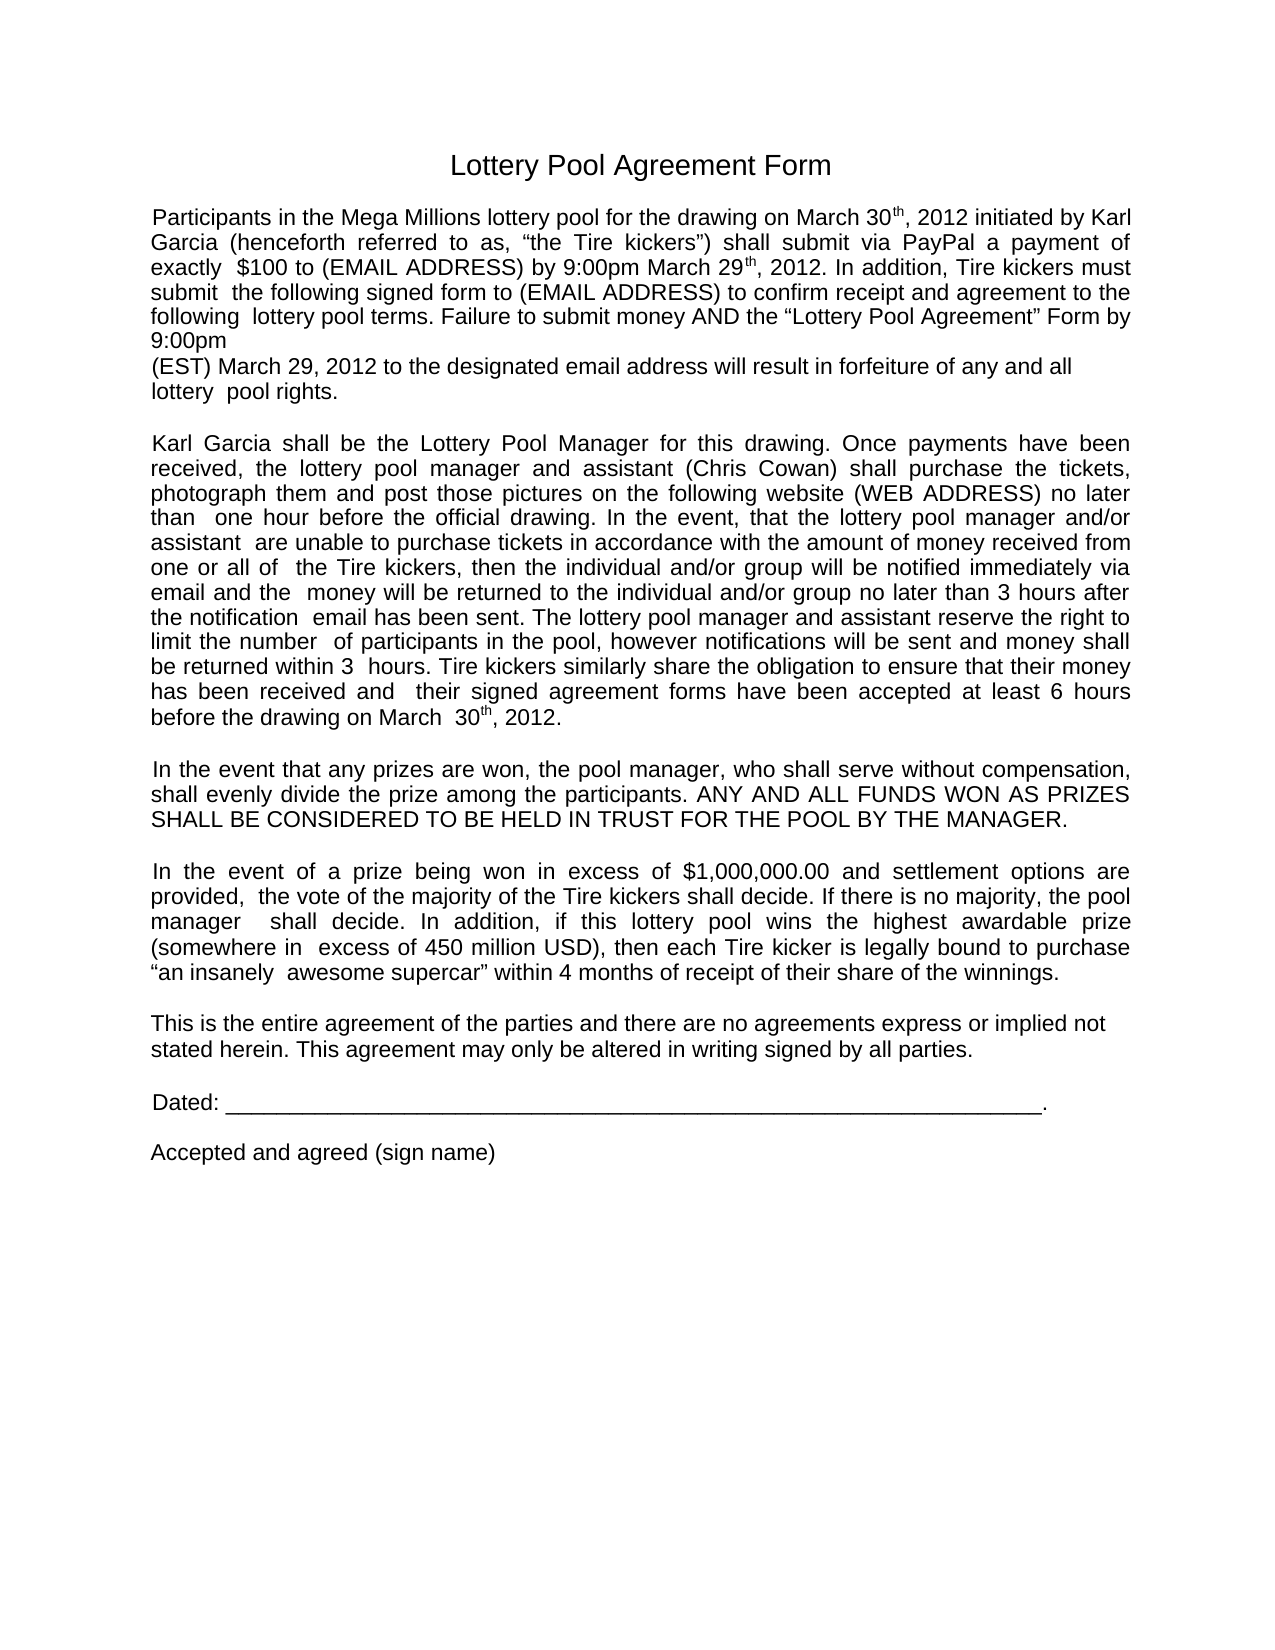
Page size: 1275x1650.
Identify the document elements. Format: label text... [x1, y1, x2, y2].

text Lottery Pool Agreement Form [150, 148, 1132, 181]
text (EST) March 29, 2012 to the designated email address will result in forfeiture of any and all lottery pool rights. [151, 354, 1132, 405]
text Karl Garcia shall be the Lottery Pool Manager for this drawing. Once payments have been received, the lottery pool manager and assistant (Chris Cowan) shall purchase the tickets, photograph them and post those pictures on the following website (WEB ADDRESS) no later than one hour before the official drawing. In the event, that the lottery pool manager and/or assistant are unable to purchase tickets in accordance with the amount of money received from one or all of the Tire kickers, then the individual and/or group will be notified immediately via email and the money will be returned to the individual and/or group no later than 3 hours after the notification email has been sent. The lottery pool manager and assistant reserve the right to limit the number of participants in the pool, however notifications will be sent and money shall be returned within 3 hours. Tire kickers similarly share the obligation to ensure that their money has been received and their signed agreement forms have been accepted at least 6 hours before the drawing on March 30th, 2012. [150, 432, 1132, 730]
text Participants in the Mega Millions lottery pool for the drawing on March 30th, 2012 initiated by Karl Garcia (henceforth referred to as, “the Tire kickers”) shall submit via PayPal a payment of exactly $100 to (EMAIL ADDRESS) by 9:00pm March 29th, 2012. In addition, Tire kickers must submit the following signed form to (EMAIL ADDRESS) to confirm receipt and agreement to the following lottery pool terms. Failure to submit money AND the “Lottery Pool Agreement” Form by 9:00pm [150, 206, 1132, 353]
text In the event that any prizes are won, the pool manager, who shall serve without compensation, shall evenly divide the prize among the participants. ANY AND ALL FUNDS WON AS PRIZES SHALL BE CONSIDERED TO BE HELD IN TRUST FOR THE POOL BY THE MANAGER. [151, 757, 1131, 833]
text In the event of a prize being won in excess of $1,000,000.00 and settlement options are provided, the vote of the majority of the Tire kickers shall decide. If there is no majority, the pool manager shall decide. In addition, if this lottery pool wins the highest awardable prize (somewhere in excess of 450 million USD), then each Tire kicker is legally bound to purchase “an insanely awesome supercar” within 4 months of receipt of their share of the winnings. [150, 859, 1132, 985]
text This is the entire agreement of the parties and there are no agreements express or implied not stated herein. This agreement may only be altered in writing signed by all parties. [150, 1012, 1131, 1062]
text Dated: ________________________________________________________________. Accepted and agreed (sign name) [150, 1088, 1055, 1165]
